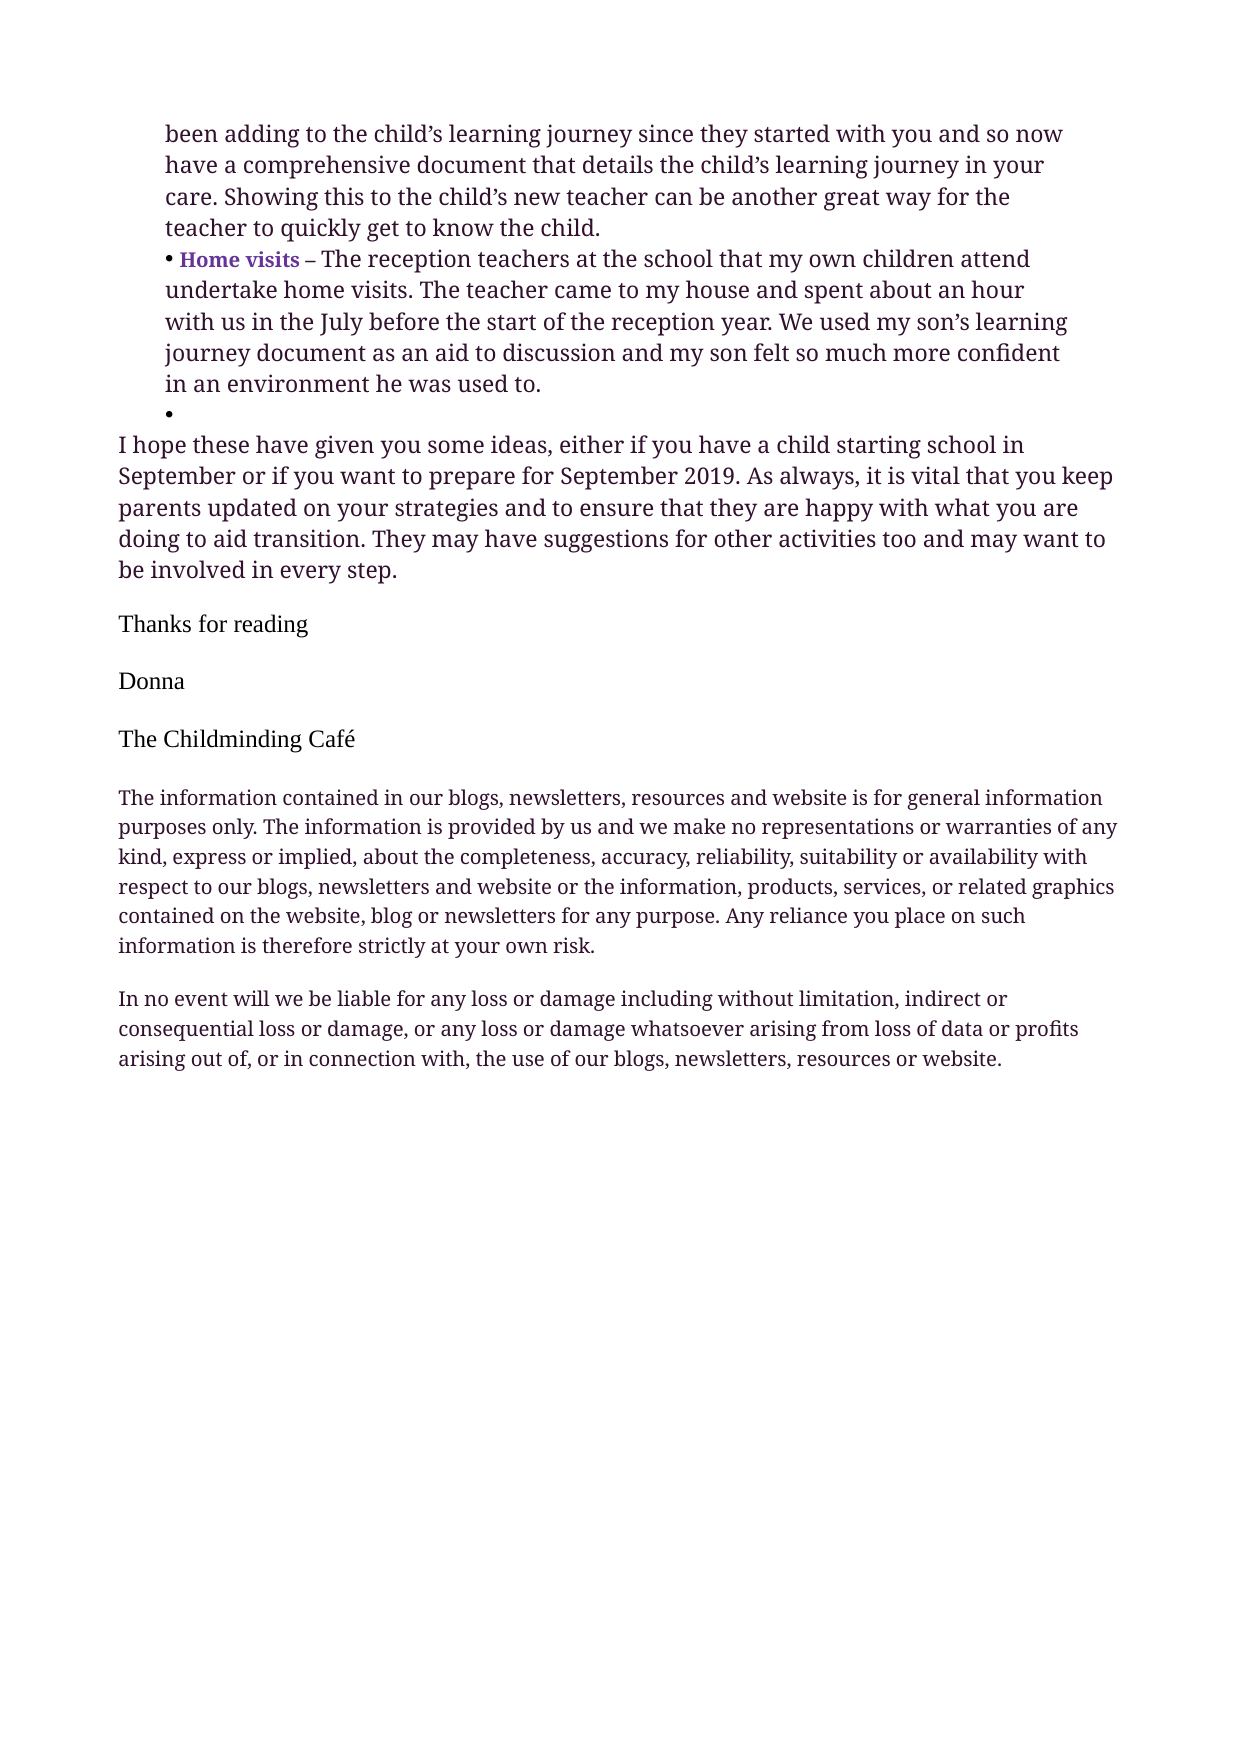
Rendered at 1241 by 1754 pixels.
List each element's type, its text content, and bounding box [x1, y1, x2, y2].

text The information contained in our blogs, newsletters, resources and website is for general information purposes only. The information is provided by us and we make no representations or warranties of any kind, express or implied, about the completeness, accuracy, reliability, suitability or availability with respect to our blogs, newsletters and website or the information, products, services, or related graphics contained on the website, blog or newsletters for any purpose. Any reliance you place on such information is therefore strictly at your own risk. [118, 781, 1122, 959]
text I hope these have given you some ideas, either if you have a child starting school in September or if you want to prepare for September 2019. As always, it is vital that you keep parents updated on your strategies and to ensure that they are happy with what you are doing to aid transition. They may have suggestions for other activities too and may want to be involved in every step. [118, 429, 1122, 585]
text Thanks for reading [118, 609, 1122, 637]
text The Childminding Café [118, 724, 1122, 752]
list Home visits – The reception teachers at the school that my own children attend undertake home visits. The teacher came to my house and spent about an hour with us in the July before the start of the reception year. We used my son’s learning journey document as an aid to discussion and my son felt so much more confident in an environment he was used to. [118, 243, 1075, 399]
list been adding to the child’s learning journey since they started with you and so now have a comprehensive document that details the child’s learning journey in your care. Showing this to the child’s new teacher can be another great way for the teacher to quickly get to know the child. [118, 118, 1075, 243]
text Donna [118, 666, 1122, 695]
text In no event will we be liable for any loss or damage including without limitation, indirect or consequential loss or damage, or any loss or damage whatsoever arising from loss of data or profits arising out of, or in connection with, the use of our blogs, newsletters, resources or website. [118, 983, 1122, 1072]
